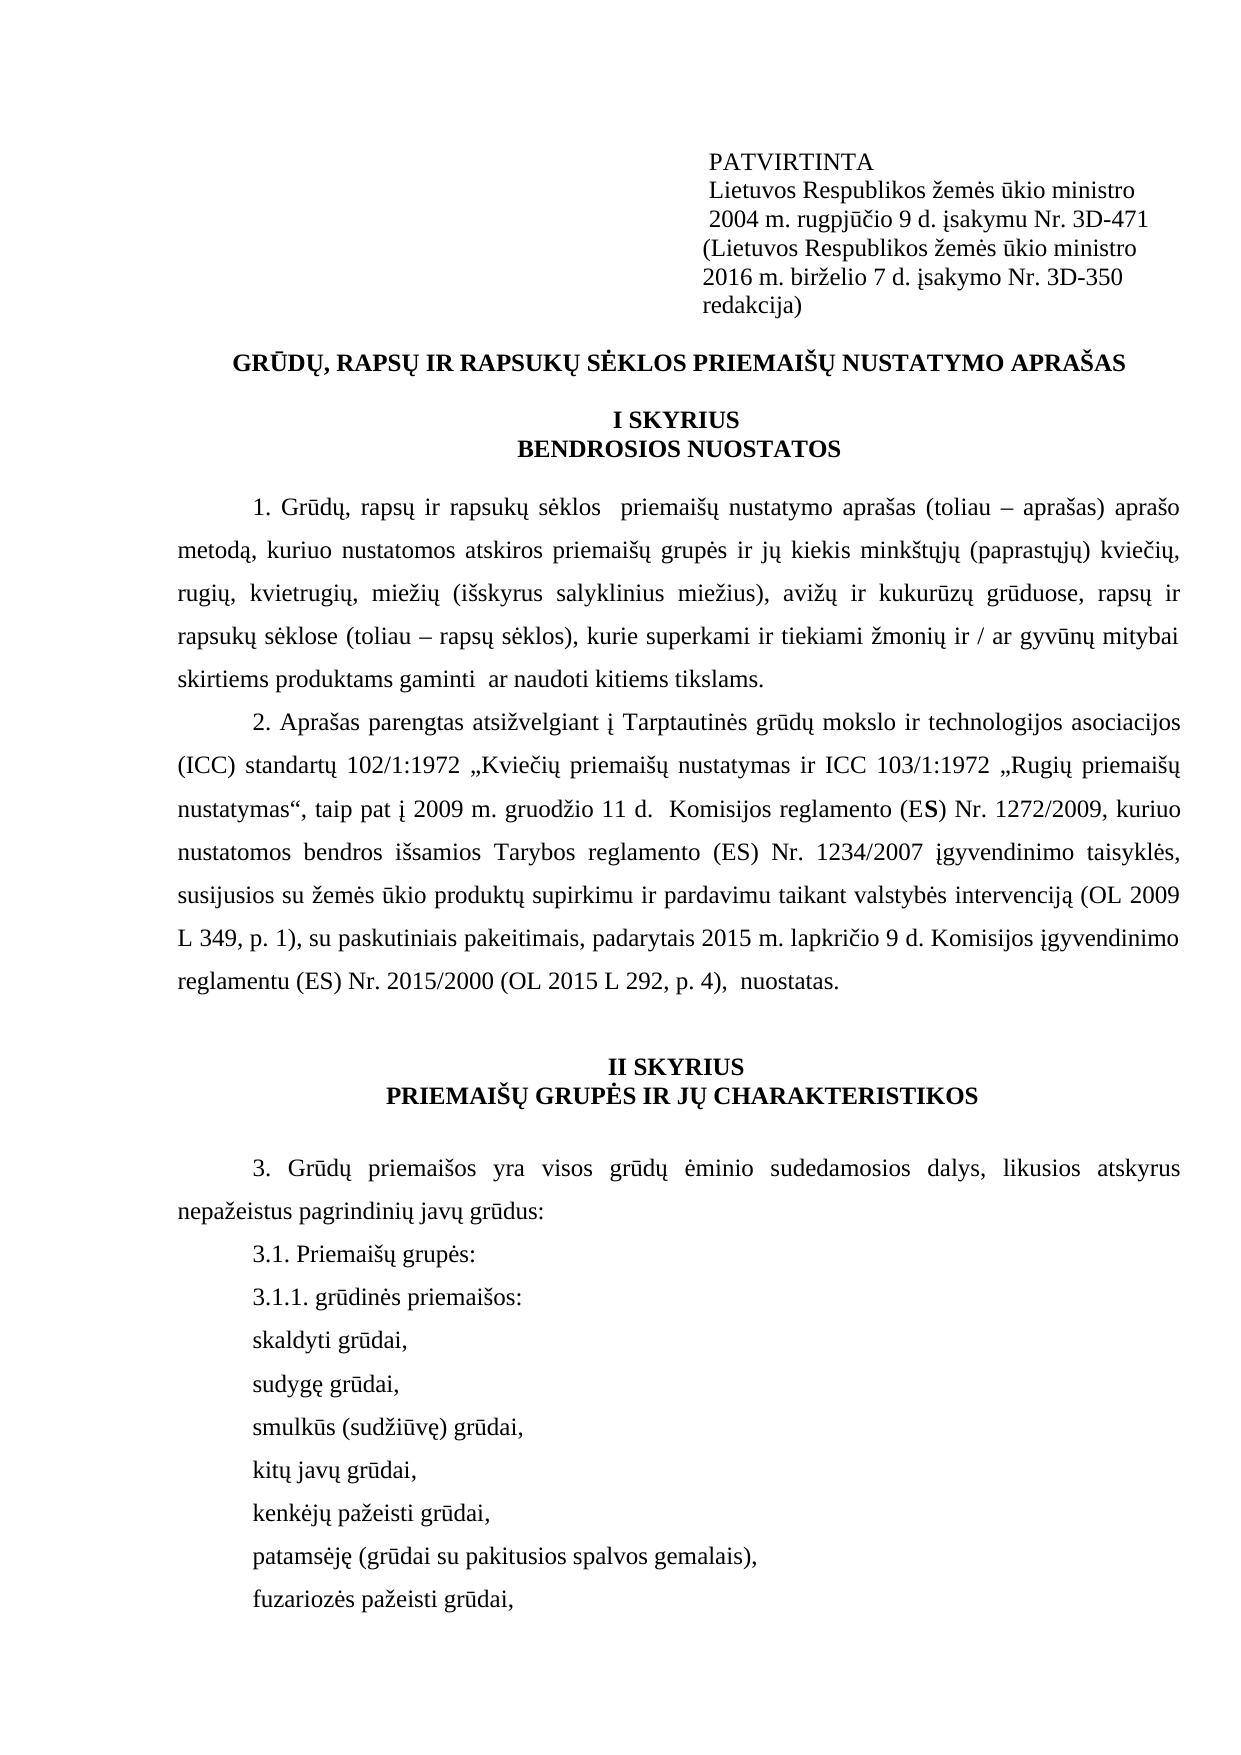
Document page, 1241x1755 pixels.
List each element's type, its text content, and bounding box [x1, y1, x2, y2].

text I SKYRIUS [177, 406, 1181, 434]
text skaldyti grūdai, [177, 1326, 1181, 1354]
text fuzariozės pažeisti grūdai, [177, 1584, 1181, 1613]
text 2. Aprašas parengtas atsižvelgiant į Tarptautinės grūdų mokslo ir technologijos asociacijos (ICC) standartų 102/1:1972 „Kviečių priemaišų nustatymas ir ICC 103/1:1972 „Rugių priemaišų nustatymas“, taip pat į 2009 m. gruodžio 11 d. Komisijos reglamento (ES) Nr. 1272/2009, kuriuo nustatomos bendros išsamios Tarybos reglamento (ES) Nr. 1234/2007 įgyvendinimo taisyklės, susijusios su žemės ūkio produktų supirkimu ir pardavimu taikant valstybės intervenciją (OL 2009 L 349, p. 1), su paskutiniais pakeitimais, padarytais 2015 m. lapkričio 9 d. Komisijos įgyvendinimo reglamentu (ES) Nr. 2015/2000 (OL 2015 L 292, p. 4), nuostatas. [177, 707, 1181, 995]
text (Lietuvos Respublikos žemės ūkio ministro [271, 233, 1181, 262]
text 3.1. Priemaišų grupės: [177, 1239, 1181, 1268]
text 2004 m. rugpjūčio 9 d. įsakymu Nr. 3D-471 [709, 204, 1181, 233]
text PATVIRTINTA [709, 147, 1181, 176]
text smulkūs (sudžiūvę) grūdai, [177, 1412, 1181, 1441]
text 3.1.1. grūdinės priemaišos: [177, 1282, 1181, 1311]
text redakcija) [327, 291, 1181, 319]
text BENDROSIOS NUOSTATOS [177, 434, 1181, 463]
text kenkėjų pažeisti grūdai, [177, 1498, 1181, 1527]
text 1. Grūdų, rapsų ir rapsukų sėklos priemaišų nustatymo aprašas (toliau – aprašas) aprašo metodą, kuriuo nustatomos atskiros priemaišų grupės ir jų kiekis minkštųjų (paprastųjų) kviečių, rugių, kvietrugių, miežių (išskyrus salyklinius miežius), avižų ir kukurūzų grūduose, rapsų ir rapsukų sėklose (toliau – rapsų sėklos), kurie superkami ir tiekiami žmonių ir / ar gyvūnų mitybai skirtiems produktams gaminti ar naudoti kitiems tikslams. [177, 492, 1181, 693]
text sudygę grūdai, [177, 1369, 1181, 1397]
text II SKYRIUS [177, 1052, 1181, 1081]
text 3. Grūdų priemaišos yra visos grūdų ėminio sudedamosios dalys, likusios atskyrus nepažeistus pagrindinių javų grūdus: [177, 1153, 1181, 1225]
text patamsėję (grūdai su pakitusios spalvos gemalais), [177, 1541, 1181, 1570]
text GRŪDŲ, RAPSŲ IR RAPSUKŲ SĖKLOS PRIEMAIŠŲ NUSTATYMO APRAŠAS [177, 348, 1181, 377]
text kitų javų grūdai, [177, 1455, 1181, 1484]
text Lietuvos Respublikos žemės ūkio ministro [709, 176, 1181, 204]
text 2016 m. birželio 7 d. įsakymo Nr. 3D-350 [271, 262, 1181, 291]
text PRIEMAIŠŲ GRUPĖS IR JŲ CHARAKTERISTIKOS [177, 1081, 1181, 1110]
